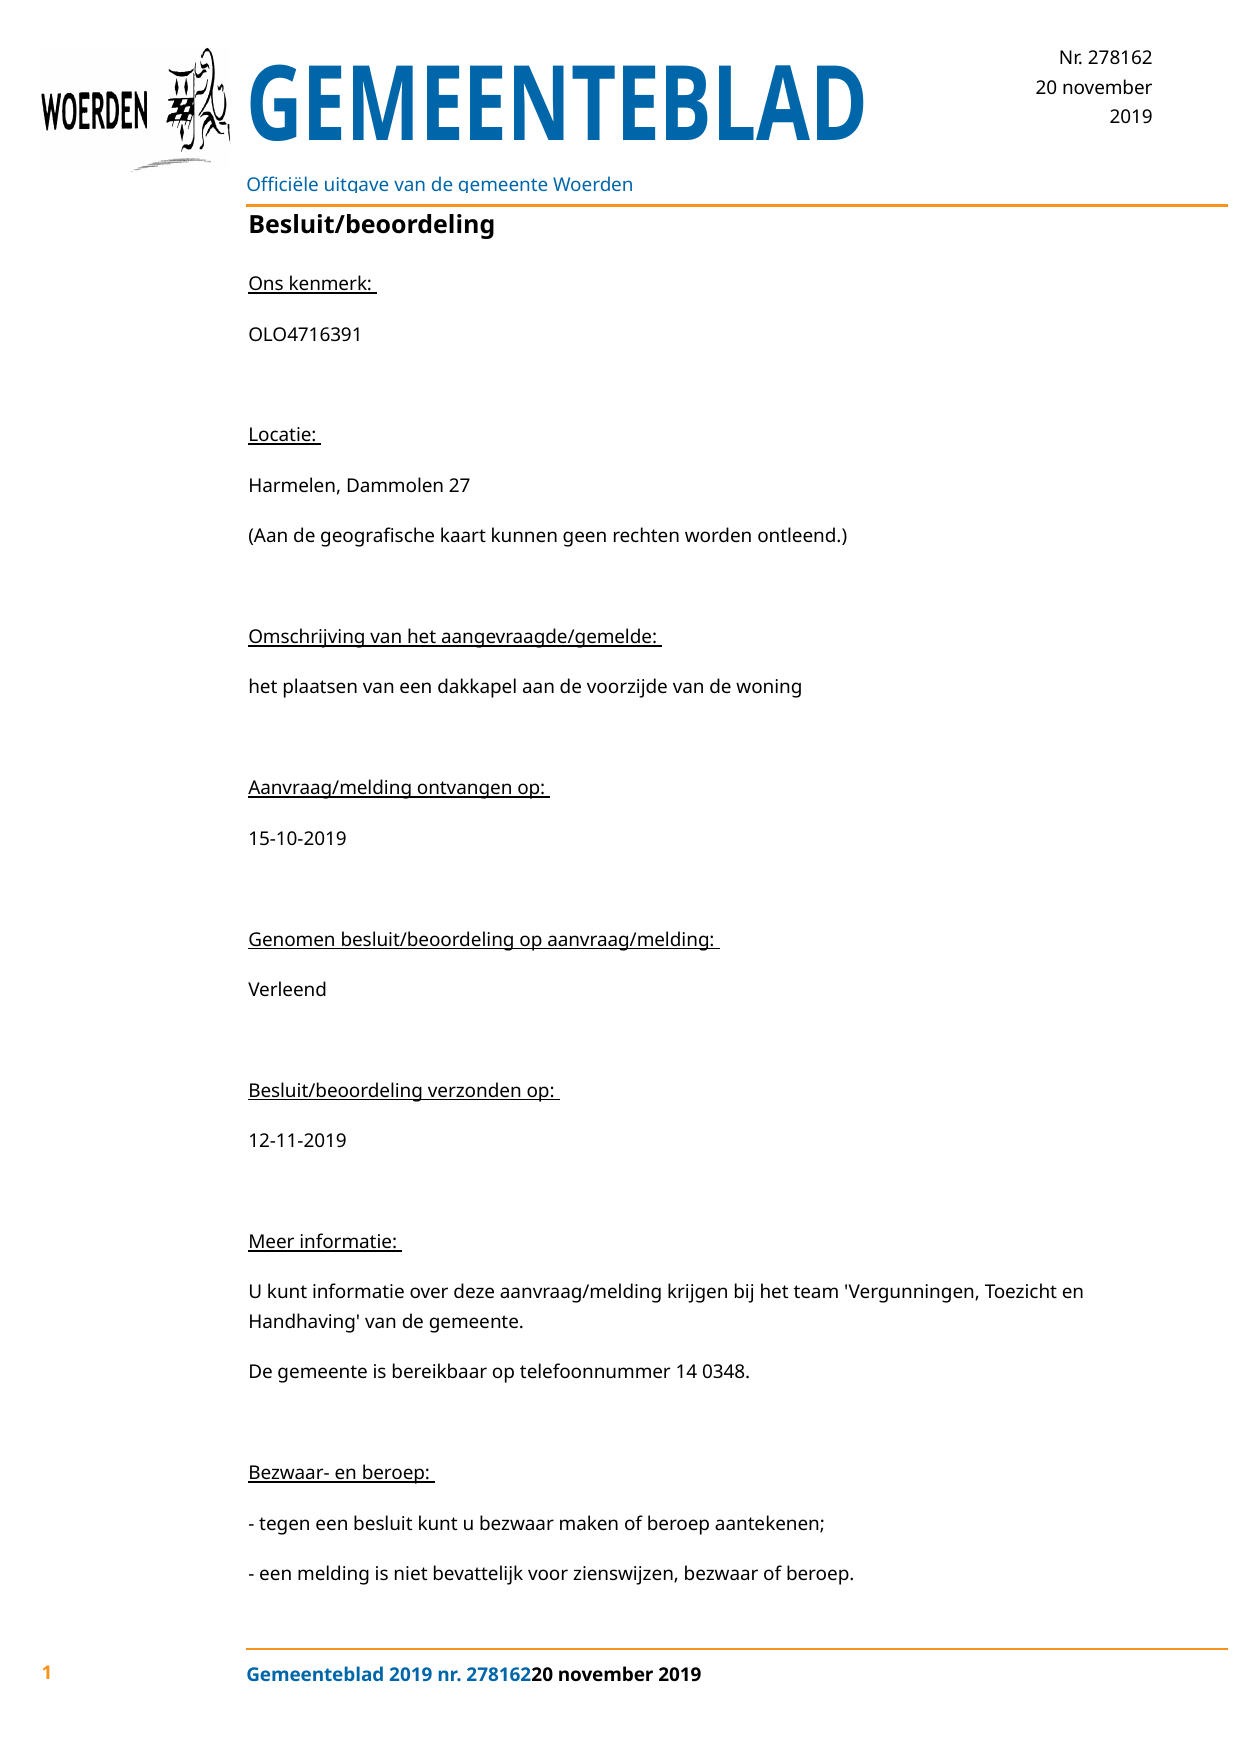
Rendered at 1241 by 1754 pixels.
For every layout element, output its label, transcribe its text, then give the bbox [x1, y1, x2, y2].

text 15-10-2019 [248, 825, 1152, 851]
text Omschrijving van het aangevraagde/gemelde: [248, 623, 1152, 649]
text het plaatsen van een dakkapel aan de voorzijde van de woning [248, 674, 1152, 699]
text Besluit/beoordeling verzonden op: [248, 1077, 1152, 1103]
text U kunt informatie over deze aanvraag/melding krijgen bij het team 'Vergunningen, Toezicht en Handhaving' van de gemeente. [248, 1279, 1152, 1334]
text Bezwaar- en beroep: [248, 1459, 1152, 1485]
text Meer informatie: [248, 1228, 1152, 1254]
text Verleend [248, 976, 1152, 1002]
text De gemeente is bereikbaar op telefoonnummer 14 0348. [248, 1359, 1152, 1384]
text (Aan de geografische kaart kunnen geen rechten worden ontleend.) [248, 522, 1152, 548]
text Genomen besluit/beoordeling op aanvraag/melding: [248, 926, 1152, 951]
text Harmelen, Dammolen 27 [248, 472, 1152, 498]
text - een melding is niet bevattelijk voor zienswijzen, bezwaar of beroep. [248, 1560, 1152, 1586]
text OLO4716391 [248, 321, 1152, 346]
text Locatie: [248, 422, 1152, 447]
text Aanvraag/melding ontvangen op: [248, 774, 1152, 800]
text 12-11-2019 [248, 1127, 1152, 1153]
text - tegen een besluit kunt u bezwaar maken of beroep aantekenen; [248, 1510, 1152, 1536]
text Besluit/beoordeling [248, 207, 1152, 241]
picture [41, 47, 231, 172]
text Ons kenmerk: [248, 270, 1152, 296]
